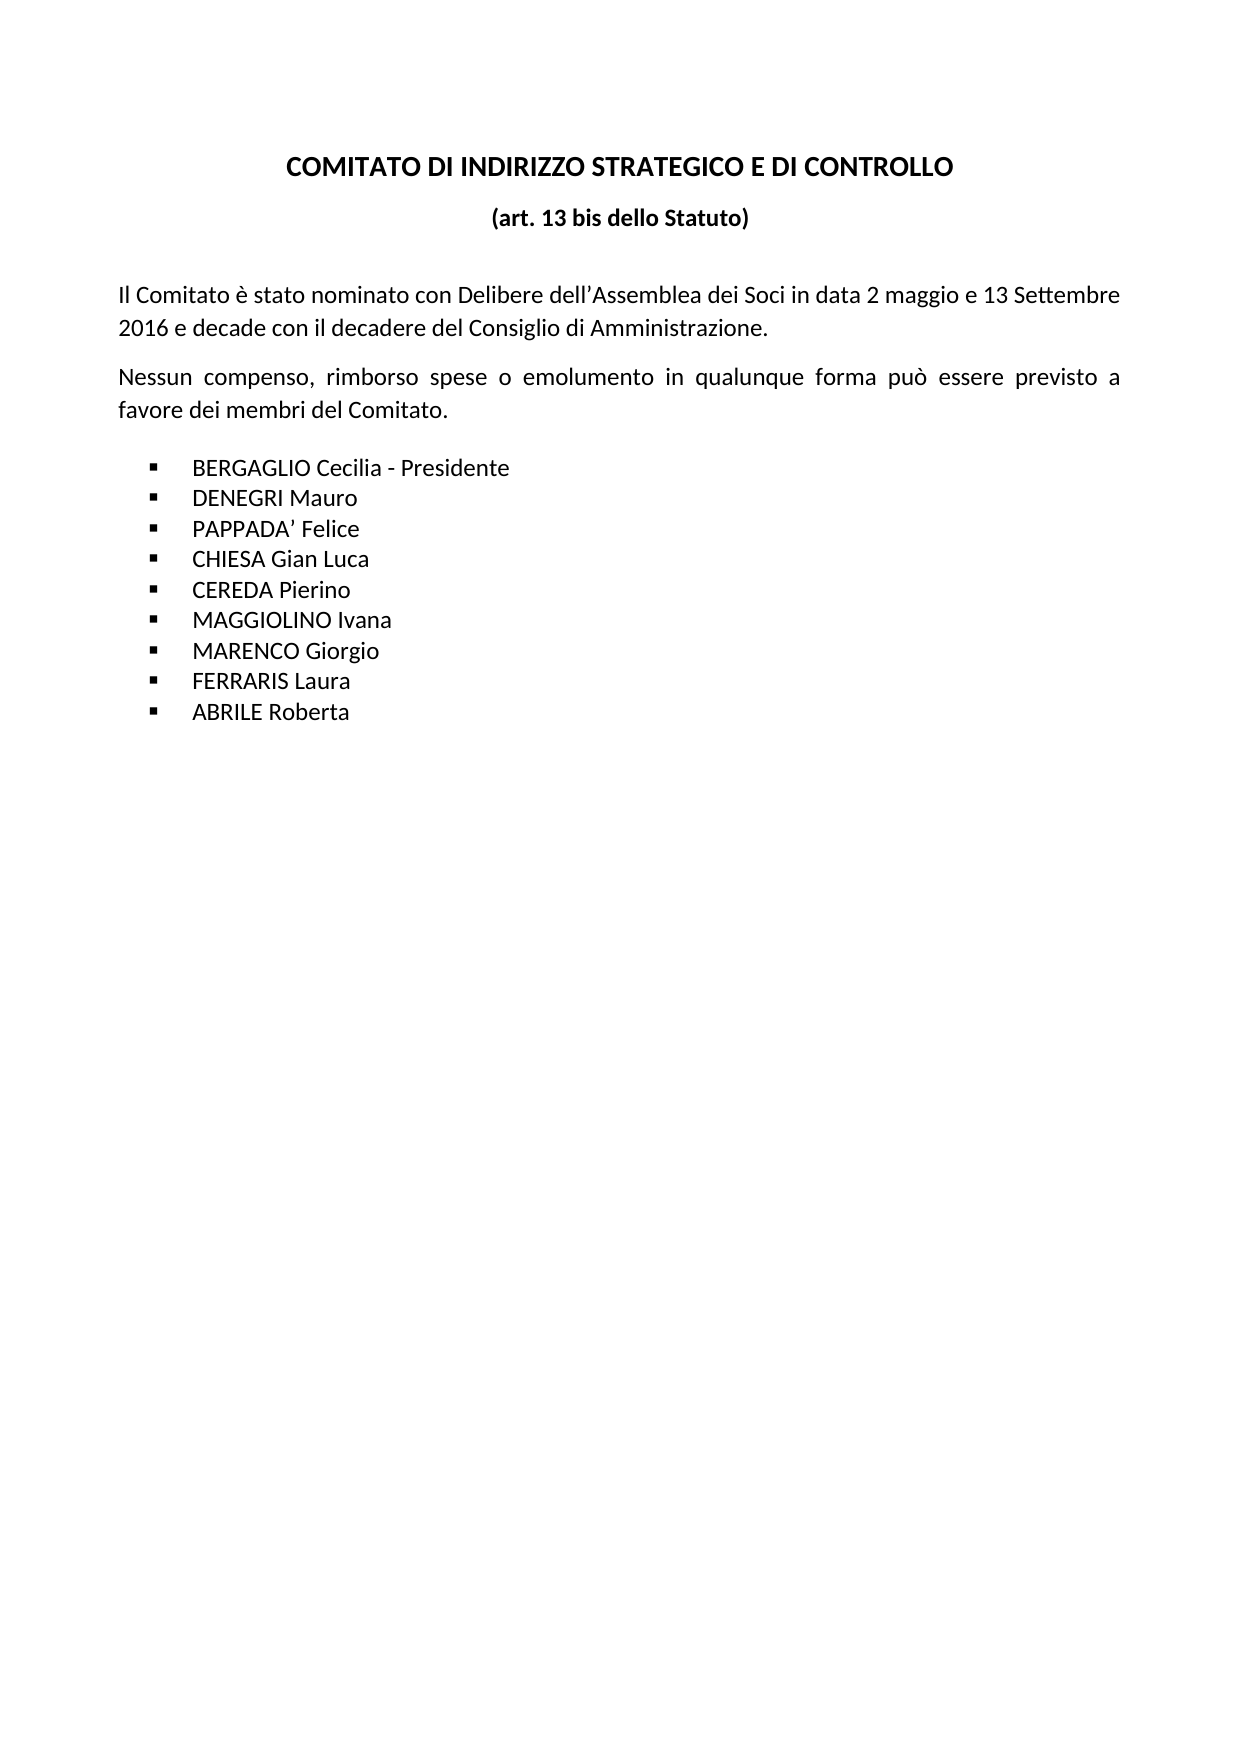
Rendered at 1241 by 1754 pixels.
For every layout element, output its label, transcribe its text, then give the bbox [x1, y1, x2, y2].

text (art. 13 bis dello Statuto) [118, 202, 1122, 233]
list CEREDA Pierino [148, 574, 1122, 604]
list BERGAGLIO Cecilia - Presidente [148, 452, 1122, 482]
text COMITATO DI INDIRIZZO STRATEGICO E DI CONTROLLO [118, 148, 1122, 183]
text Nessun compenso, rimborso spese o emolumento in qualunque forma può essere previsto a favore dei membri del Comitato. [118, 361, 1122, 424]
list ABRILE Roberta [148, 696, 1122, 726]
list CHIESA Gian Luca [148, 543, 1122, 574]
list MARENCO Giorgio [148, 635, 1122, 665]
list FERRARIS Laura [148, 665, 1122, 696]
text Il Comitato è stato nominato con Delibere dell’Assemblea dei Soci in data 2 maggio e 13 Settembre 2016 e decade con il decadere del Consiglio di Amministrazione. [118, 279, 1122, 343]
list PAPPADA’ Felice [148, 513, 1122, 543]
list DENEGRI Mauro [148, 482, 1122, 513]
list MAGGIOLINO Ivana [148, 604, 1122, 635]
